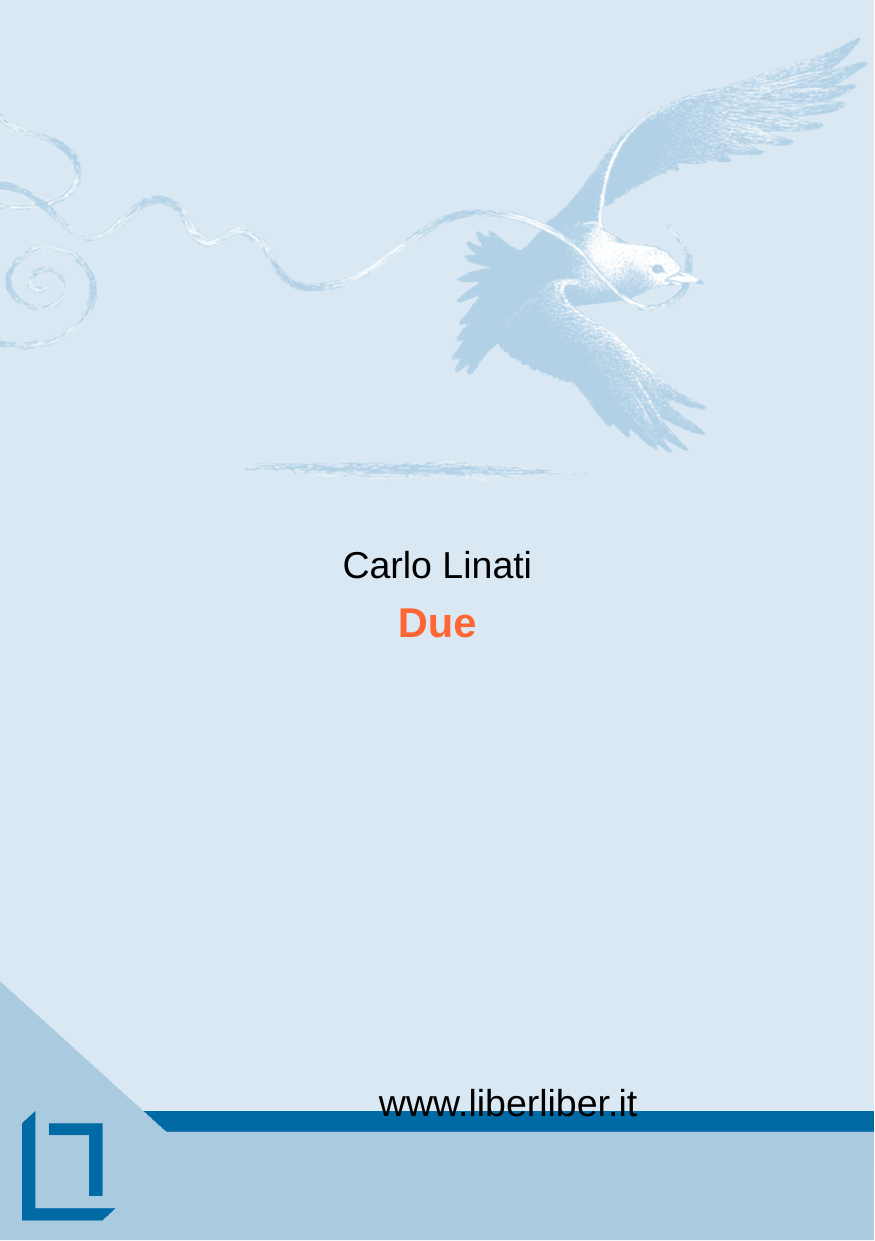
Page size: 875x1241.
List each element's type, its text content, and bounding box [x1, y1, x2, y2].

text www.liberliber.it [331, 1081, 685, 1124]
text Due [94, 598, 779, 646]
text Carlo Linati [94, 543, 779, 586]
picture [0, 0, 874, 1241]
